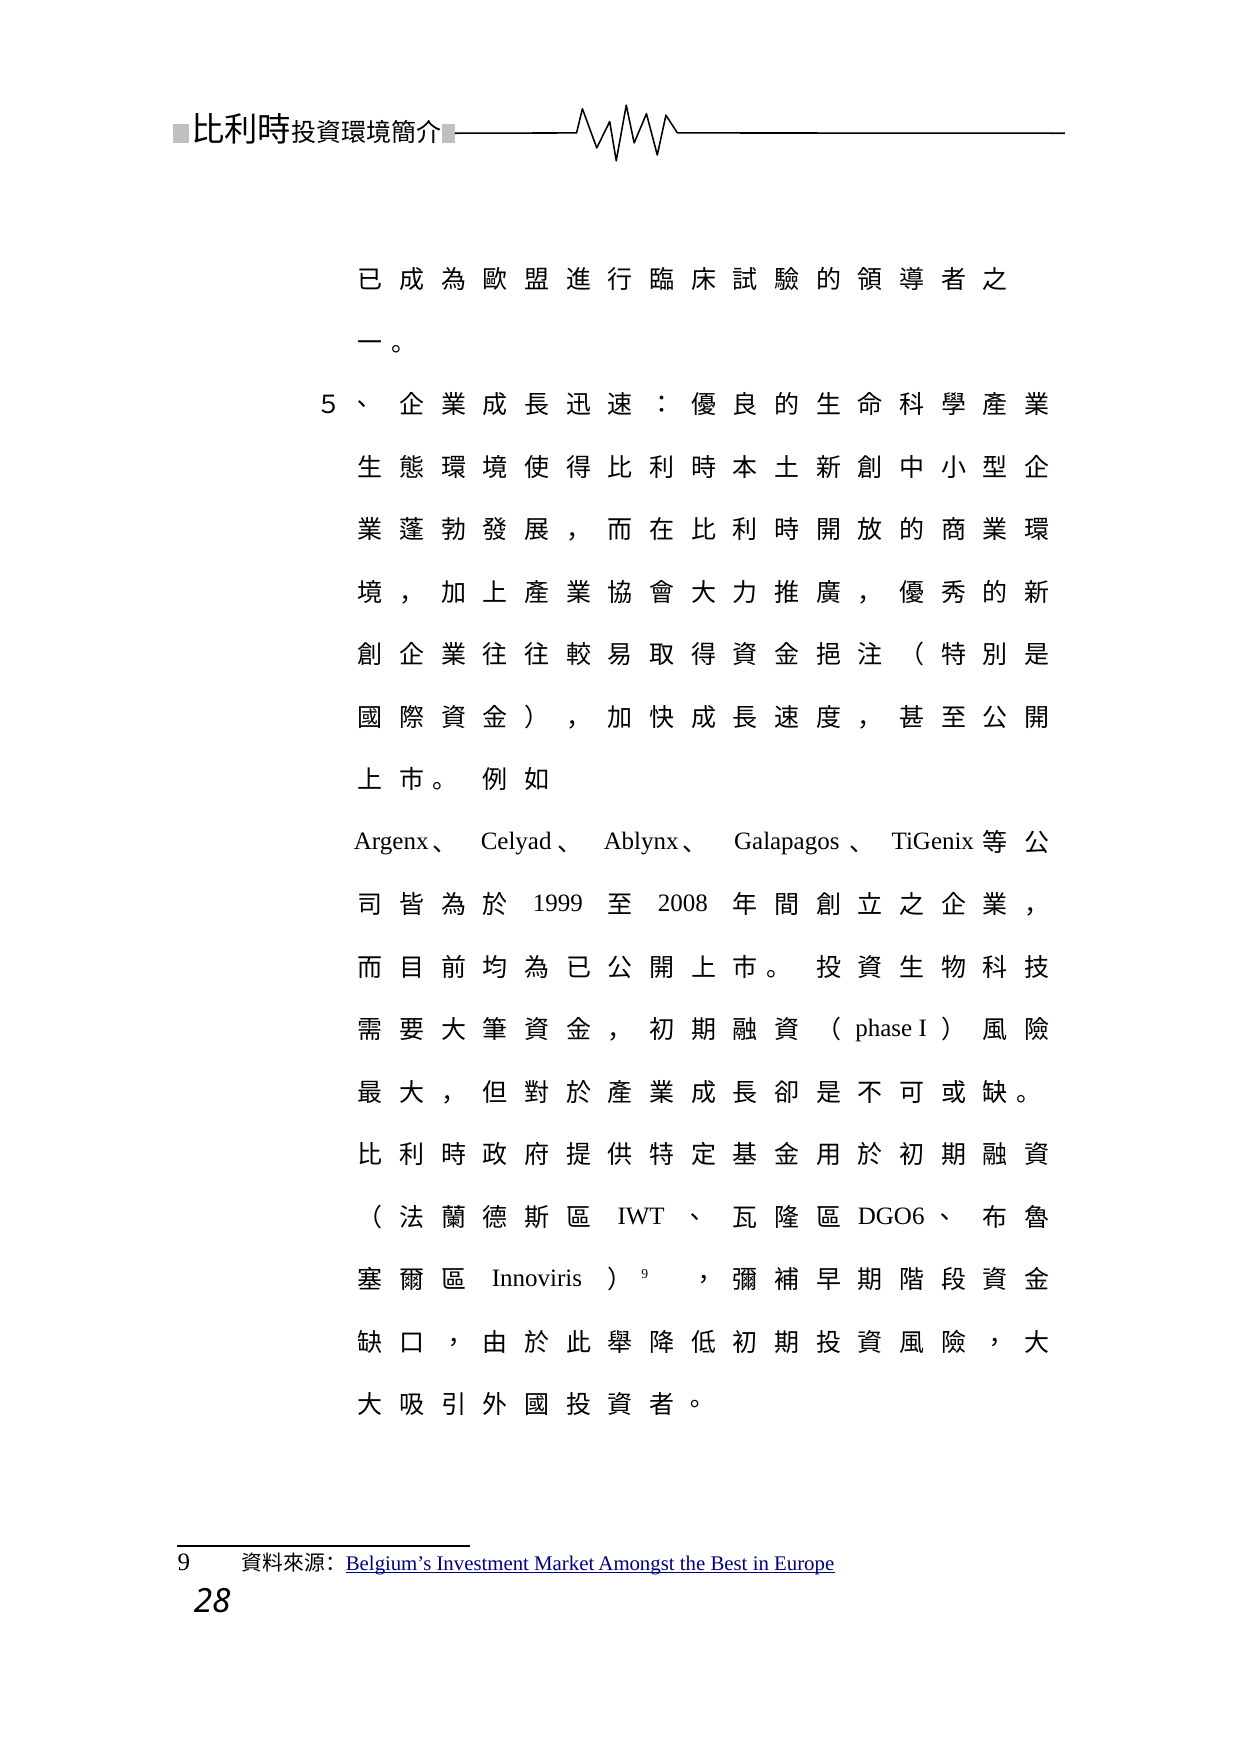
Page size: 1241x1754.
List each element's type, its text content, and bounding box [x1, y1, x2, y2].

text ５、企業成長迅速：優良的生命科學產業生態環境使得比利時本土新創中小型企業蓬勃發展，而在比利時開放的商業環境，加上產業協會大力推廣，優秀的新創企業往往較易取得資金挹注（特別是國際資金），加快成長速度，甚至公開上市。例如Argenx、Celyad、Ablynx、Galapagos、TiGenix等公司皆為於1999至2008年間創立之企業，而目前均為已公開上市。投資生物科技需要大筆資金，初期融資（phase I）風險最大，但對於產業成長卻是不可或缺。比利時政府提供特定基金用於初期融資（法蘭德斯區IWT、瓦隆區DGO6、布魯塞爾區Innoviris），彌補早期階段資金缺口，由於此舉降低初期投資風險，大大吸引外國投資者。 [281, 361, 1058, 1424]
text 已成為歐盟進行臨床試驗的領導者之一。 [281, 236, 1058, 361]
text 資料來源：Belgium’s Investment Market Amongst the Best in Europe [177, 1547, 1063, 1577]
